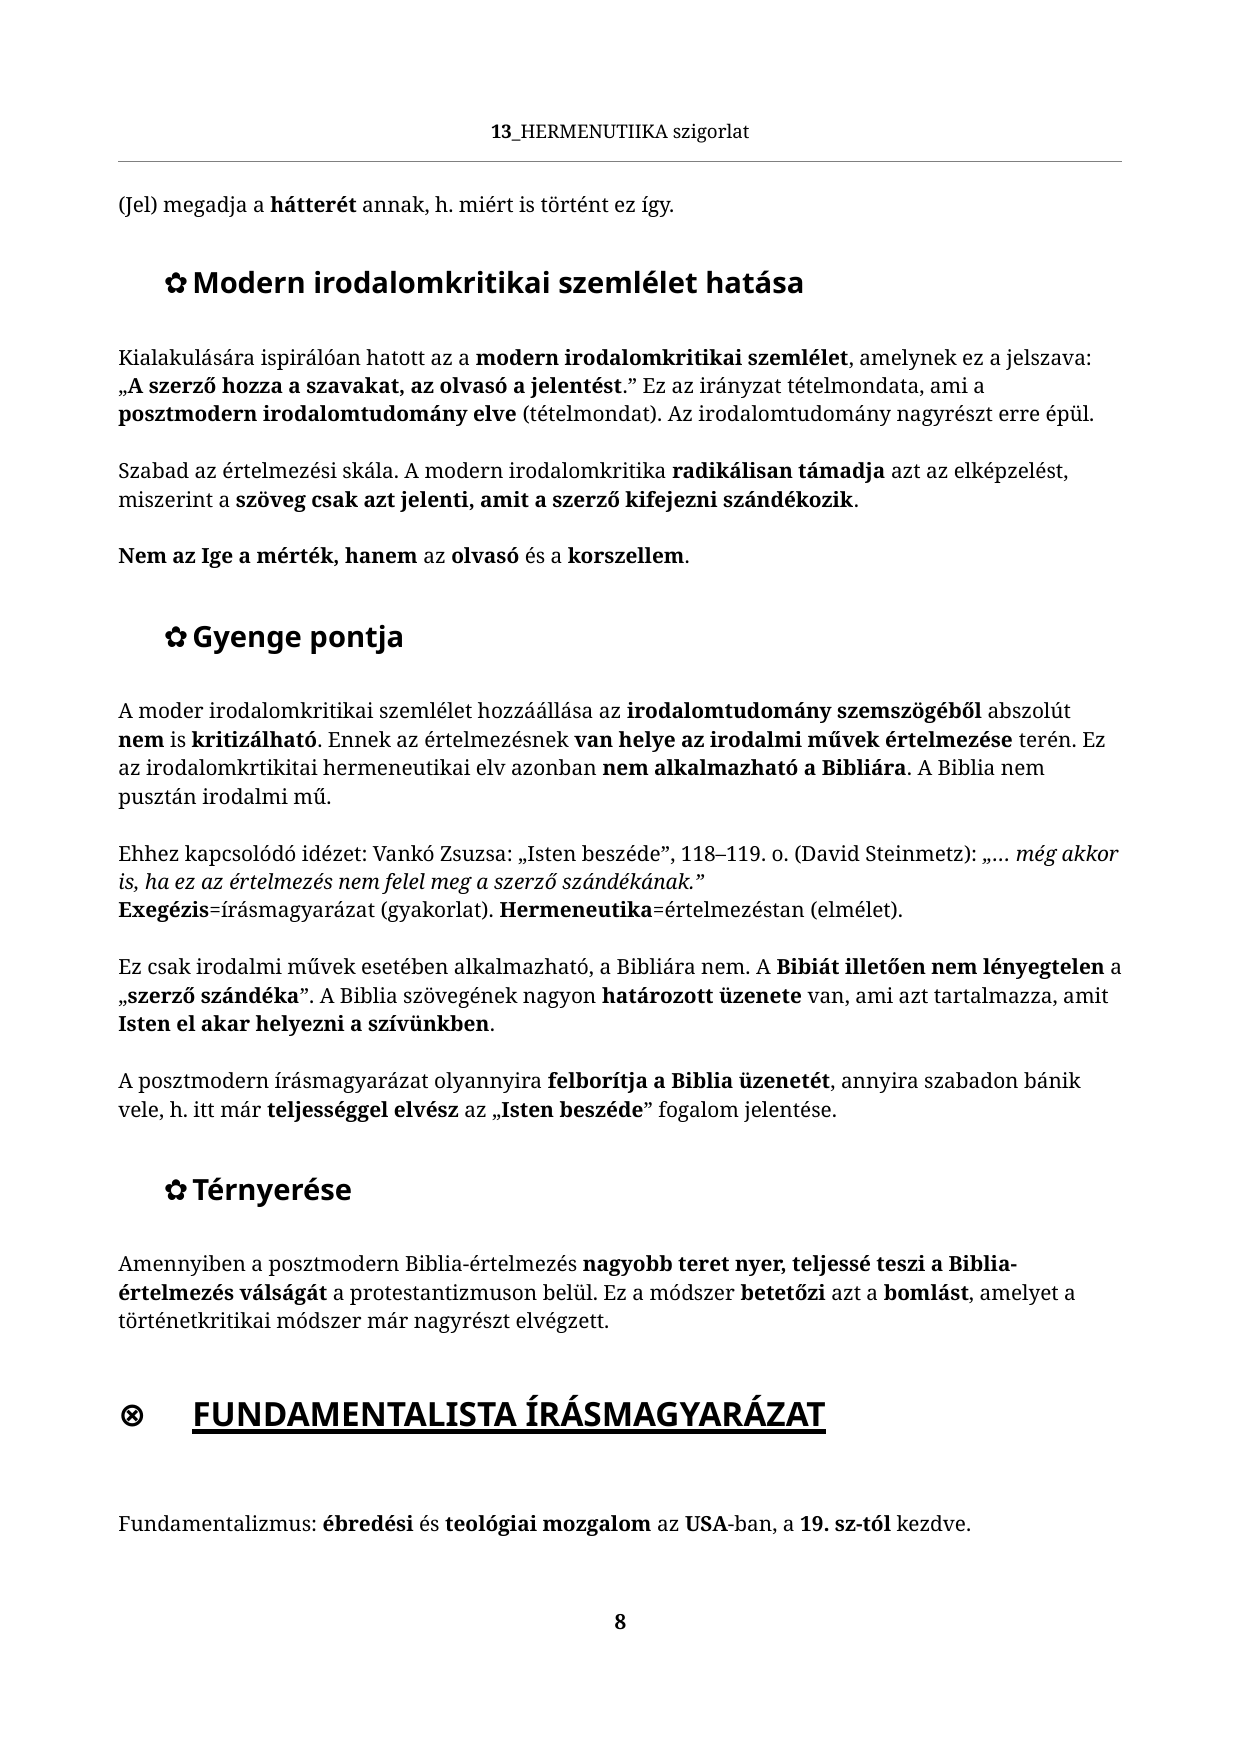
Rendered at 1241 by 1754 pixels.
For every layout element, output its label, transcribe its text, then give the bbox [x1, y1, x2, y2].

text A moder irodalomkritikai szemlélet hozzáállása az irodalomtudomány szemszögéből abszolút nem is kritizálható. Ennek az értelmezésnek van helye az irodalmi művek értelmezése terén. Ez az irodalomkrtikitai hermeneutikai elv azonban nem alkalmazható a Bibliára. A Biblia nem pusztán irodalmi mű. [118, 697, 1122, 810]
text Szabad az értelmezési skála. A modern irodalomkritika radikálisan támadja azt az elképzelést, miszerint a szöveg csak azt jelenti, amit a szerző kifejezni szándékozik. [118, 456, 1122, 513]
text Exegézis=írásmagyarázat (gyakorlat). Hermeneutika=értelmezéstan (elmélet). [118, 896, 1122, 924]
text Nem az Ige a mérték, hanem az olvasó és a korszellem. [118, 542, 1122, 570]
subtitle Modern irodalomkritikai szemlélet hatása [118, 262, 1122, 302]
text Amennyiben a posztmodern Biblia-értelmezés nagyobb teret nyer, teljessé teszi a Biblia-értelmezés válságát a protestantizmuson belül. Ez a módszer betetőzi azt a bomlást, amelyet a történetkritikai módszer már nagyrészt elvégzett. [118, 1249, 1122, 1335]
text (Jel) megadja a hátterét annak, h. miért is történt ez így. [118, 191, 1122, 219]
subtitle Fundamentalista írásmagyarázat [118, 1391, 1122, 1437]
text Fundamentalizmus: ébredési és teológiai mozgalom az USA-ban, a 19. sz-tól kezdve. [118, 1509, 1122, 1537]
text A posztmodern írásmagyarázat olyannyira felborítja a Biblia üzenetét, annyira szabadon bánik vele, h. itt már teljességgel elvész az „Isten beszéde” fogalom jelentése. [118, 1066, 1122, 1123]
subtitle Gyenge pontja [118, 616, 1122, 656]
subtitle Térnyerése [118, 1169, 1122, 1209]
text Kialakulására ispirálóan hatott az a modern irodalomkritikai szemlélet, amelynek ez a jelszava: „A szerző hozza a szavakat, az olvasó a jelentést.” Ez az irányzat tételmondata, ami a posztmodern irodalomtudomány elve (tételmondat). Az irodalomtudomány nagyrészt erre épül. [118, 343, 1122, 428]
text Ehhez kapcsolódó idézet: Vankó Zsuzsa: „Isten beszéde”, 118–119. o. (David Steinmetz): „… még akkor is, ha ez az értelmezés nem felel meg a szerző szándékának.” [118, 839, 1122, 896]
text Ez csak irodalmi művek esetében alkalmazható, a Bibliára nem. A Bibiát illetően nem lényegtelen a „szerző szándéka”. A Biblia szövegének nagyon határozott üzenete van, ami azt tartalmazza, amit Isten el akar helyezni a szívünkben. [118, 952, 1122, 1038]
